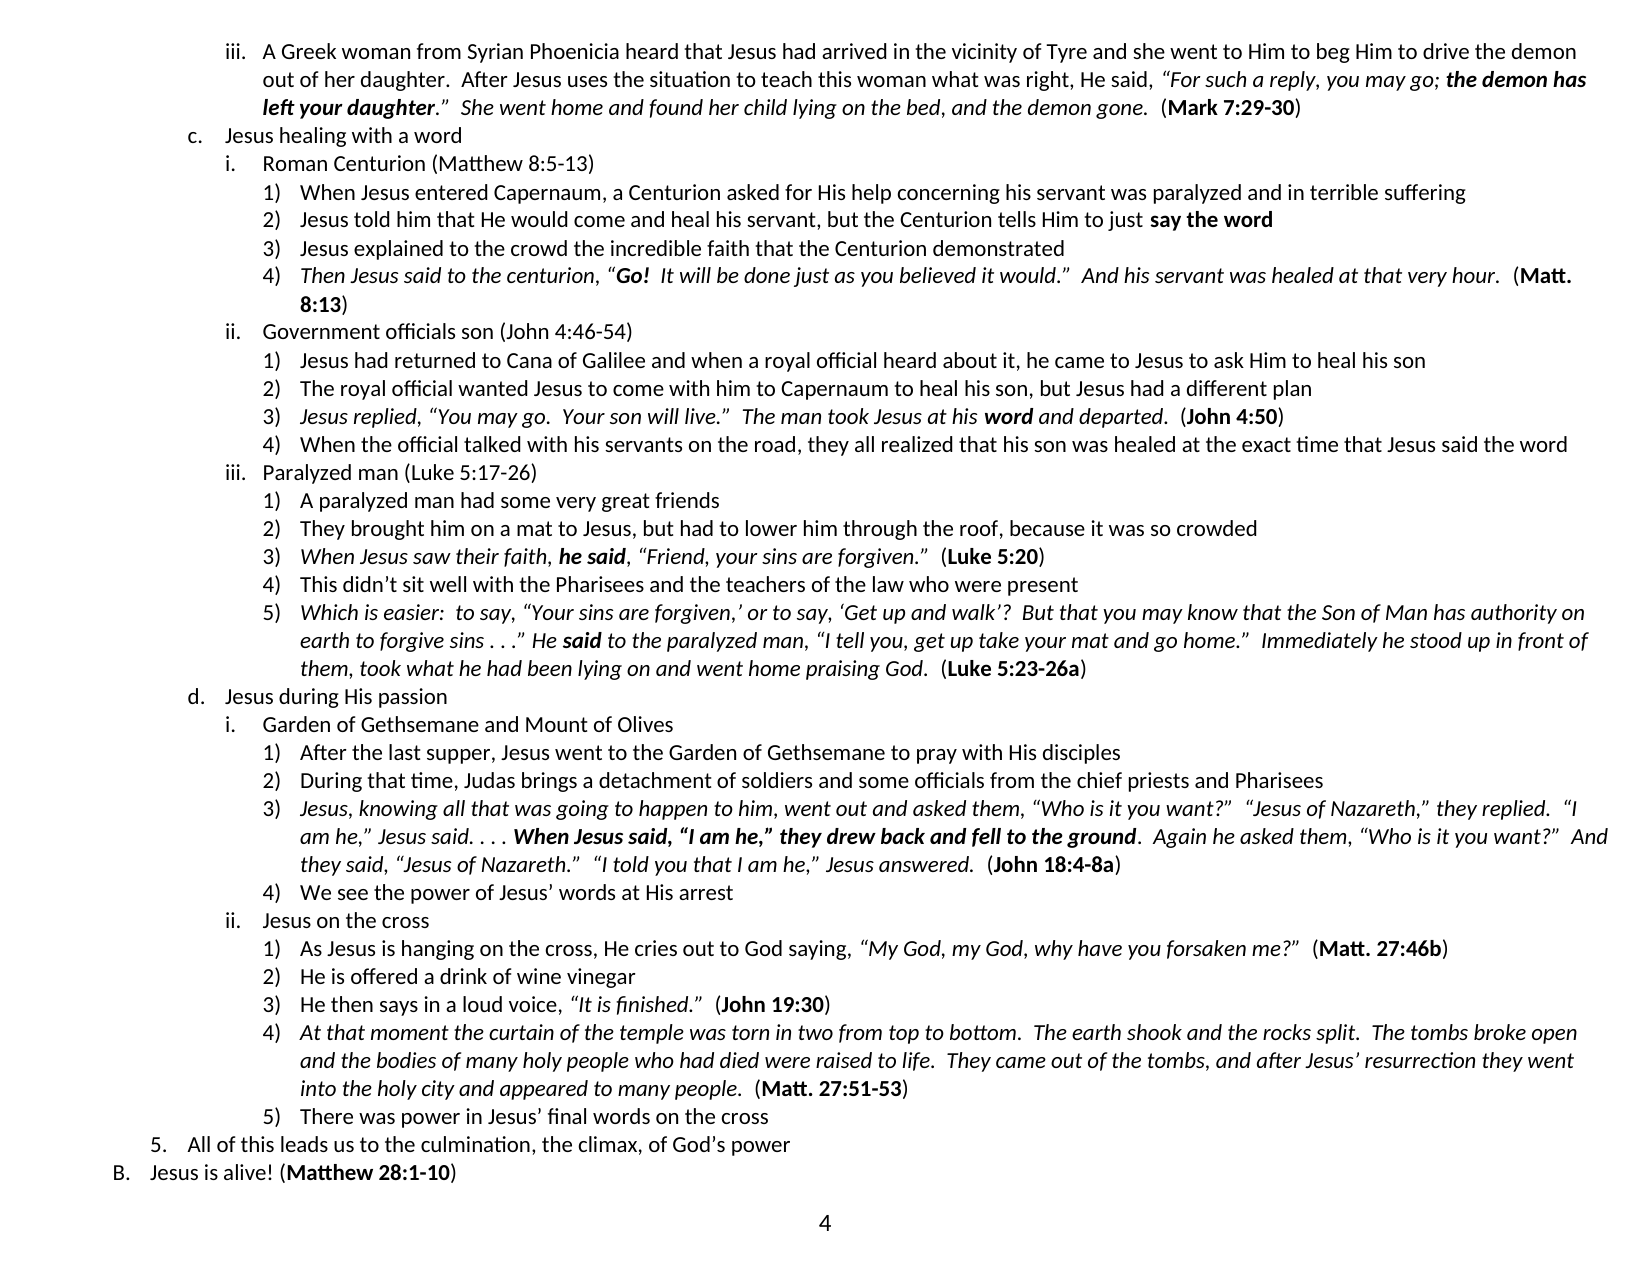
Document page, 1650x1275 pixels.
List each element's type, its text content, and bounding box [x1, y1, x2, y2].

list The royal official wanted Jesus to come with him to Capernaum to heal his son, but Jesus had a different plan [262, 374, 1612, 402]
list He then says in a loud voice, “It is finished.” (John 19:30) [262, 990, 1612, 1018]
list When Jesus saw their faith, he said, “Friend, your sins are forgiven.” (Luke 5:20) [262, 542, 1612, 570]
list Jesus is alive! (Matthew 28:1-10) [112, 1158, 1612, 1186]
list Which is easier: to say, “Your sins are forgiven,’ or to say, ‘Get up and walk’? But that you may know that the Son of Man has authority on earth to forgive sins . . .” He said to the paralyzed man, “I tell you, get up take your mat and go home.” Immediately he stood up in front of them, took what he had been lying on and went home praising God. (Luke 5:23-26a) [262, 598, 1612, 682]
list Roman Centurion (Matthew 8:5-13) [225, 149, 1612, 178]
list Jesus had returned to Cana of Galilee and when a royal official heard about it, he came to Jesus to ask Him to heal his son [262, 346, 1612, 374]
list During that time, Judas brings a detachment of soldiers and some officials from the chief priests and Pharisees [262, 766, 1612, 794]
list Government officials son (John 4:46-54) [225, 318, 1612, 346]
list Jesus explained to the crowd the incredible faith that the Centurion demonstrated [262, 234, 1612, 262]
list As Jesus is hanging on the cross, He cries out to God saying, “My God, my God, why have you forsaken me?” (Matt. 27:46b) [262, 934, 1612, 962]
list We see the power of Jesus’ words at His arrest [262, 878, 1612, 906]
list There was power in Jesus’ final words on the cross [262, 1102, 1612, 1130]
list Jesus healing with a word [187, 122, 1612, 149]
list He is offered a drink of wine vinegar [262, 962, 1612, 990]
list Jesus during His passion [187, 682, 1612, 710]
list Garden of Gethsemane and Mount of Olives [225, 710, 1612, 738]
list Jesus on the cross [225, 906, 1612, 934]
list A Greek woman from Syrian Phoenicia heard that Jesus had arrived in the vicinity of Tyre and she went to Him to beg Him to drive the demon out of her daughter. After Jesus uses the situation to teach this woman what was right, He said, “For such a reply, you may go; the demon has left your daughter.” She went home and found her child lying on the bed, and the demon gone. (Mark 7:29-30) [225, 37, 1612, 122]
list Then Jesus said to the centurion, “Go! It will be done just as you believed it would.” And his servant was healed at that very hour. (Matt. 8:13) [262, 262, 1612, 318]
list Jesus replied, “You may go. Your son will live.” The man took Jesus at his word and departed. (John 4:50) [262, 402, 1612, 430]
list At that moment the curtain of the temple was torn in two from top to bottom. The earth shook and the rocks split. The tombs broke open and the bodies of many holy people who had died were raised to life. They came out of the tombs, and after Jesus’ resurrection they went into the holy city and appeared to many people. (Matt. 27:51-53) [262, 1018, 1612, 1102]
list This didn’t sit well with the Pharisees and the teachers of the law who were present [262, 570, 1612, 598]
list All of this leads us to the culmination, the climax, of God’s power [150, 1130, 1612, 1158]
list When Jesus entered Capernaum, a Centurion asked for His help concerning his servant was paralyzed and in terrible suffering [262, 178, 1612, 206]
list After the last supper, Jesus went to the Garden of Gethsemane to pray with His disciples [262, 738, 1612, 766]
list Jesus, knowing all that was going to happen to him, went out and asked them, “Who is it you want?” “Jesus of Nazareth,” they replied. “I am he,” Jesus said. . . . When Jesus said, “I am he,” they drew back and fell to the ground. Again he asked them, “Who is it you want?” And they said, “Jesus of Nazareth.” “I told you that I am he,” Jesus answered. (John 18:4-8a) [262, 794, 1612, 878]
list They brought him on a mat to Jesus, but had to lower him through the roof, because it was so crowded [262, 514, 1612, 542]
list A paralyzed man had some very great friends [262, 486, 1612, 514]
list Paralyzed man (Luke 5:17-26) [225, 458, 1612, 486]
list Jesus told him that He would come and heal his servant, but the Centurion tells Him to just say the word [262, 206, 1612, 234]
list When the official talked with his servants on the road, they all realized that his son was healed at the exact time that Jesus said the word [262, 430, 1612, 458]
